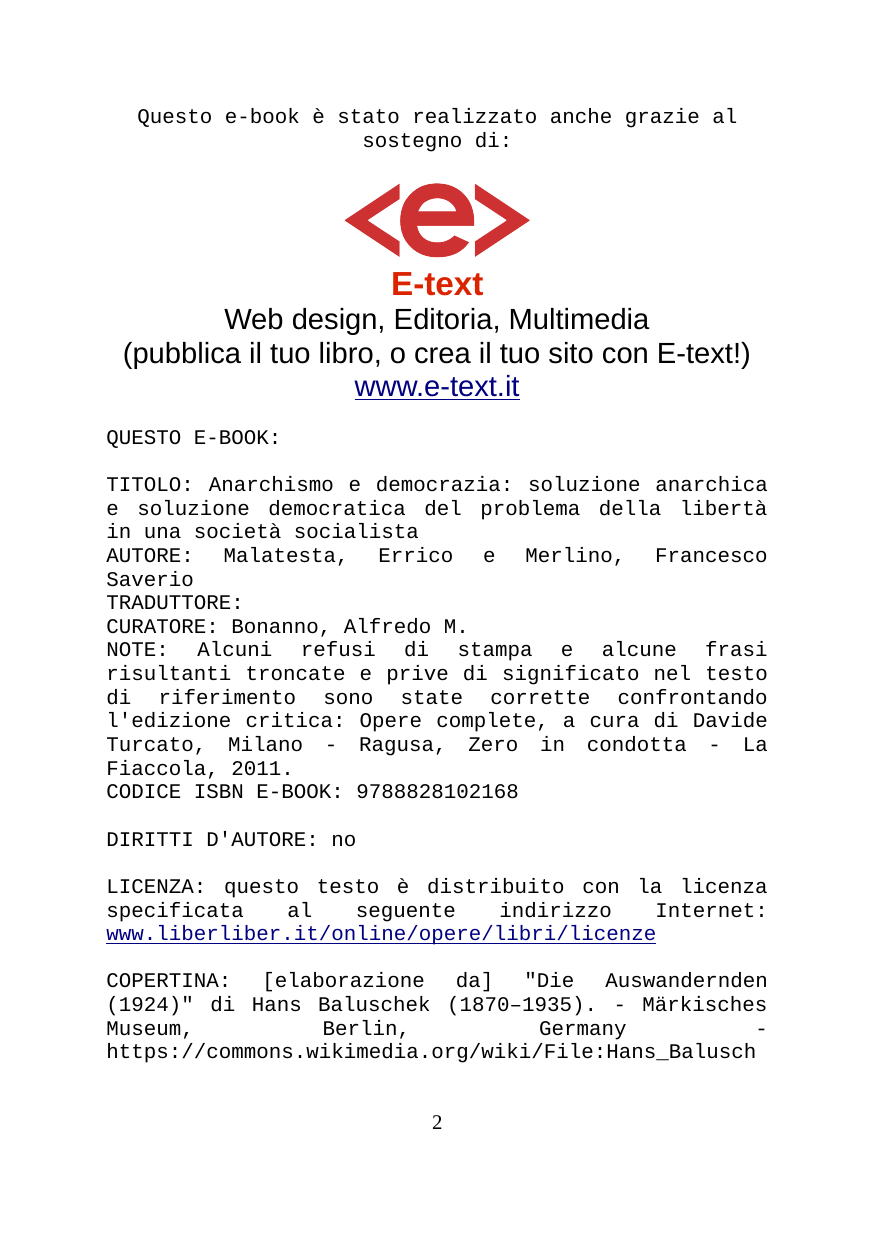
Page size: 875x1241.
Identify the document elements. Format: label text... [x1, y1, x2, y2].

text Questo e-book è stato realizzato anche grazie al sostegno di: [106, 106, 768, 153]
text TITOLO: Anarchismo e democrazia: soluzione anarchica e soluzione democratica del problema della libertà in una società socialista [106, 474, 768, 545]
text COPERTINA: [elaborazione da] "Die Auswandernden (1924)" di Hans Baluschek (1870–1935). - Märkisches Museum, Berlin, Germany - https://commons.wikimedia.org/wiki/File:Hans_Balusch [106, 971, 768, 1065]
text www.e-text.it [106, 369, 768, 403]
text LICENZA: questo testo è distribuito con la licenza specificata al seguente indirizzo Internet: www.liberliber.it/online/opere/libri/licenze [106, 876, 768, 947]
text DIRITTI D'AUTORE: no [106, 829, 768, 852]
text NOTE: Alcuni refusi di stampa e alcune frasi risultanti troncate e prive di significato nel testo di riferimento sono state corrette confrontando l'edizione critica: Opere complete, a cura di Davide Turcato, Milano - Ragusa, Zero in condotta - La Fiaccola, 2011. [106, 639, 768, 781]
text CODICE ISBN E-BOOK: 9788828102168 [106, 781, 768, 805]
text (pubblica il tuo libro, o crea il tuo sito con E-text!) [106, 336, 768, 369]
text QUESTO E-BOOK: [106, 427, 768, 450]
text Web design, Editoria, Multimedia [106, 302, 768, 336]
text E-text [106, 264, 768, 302]
text CURATORE: Bonanno, Alfredo M. [106, 616, 768, 639]
picture [343, 183, 531, 258]
text AUTORE: Malatesta, Errico e Merlino, Francesco Saverio [106, 545, 768, 592]
text TRADUTTORE: [106, 592, 768, 616]
